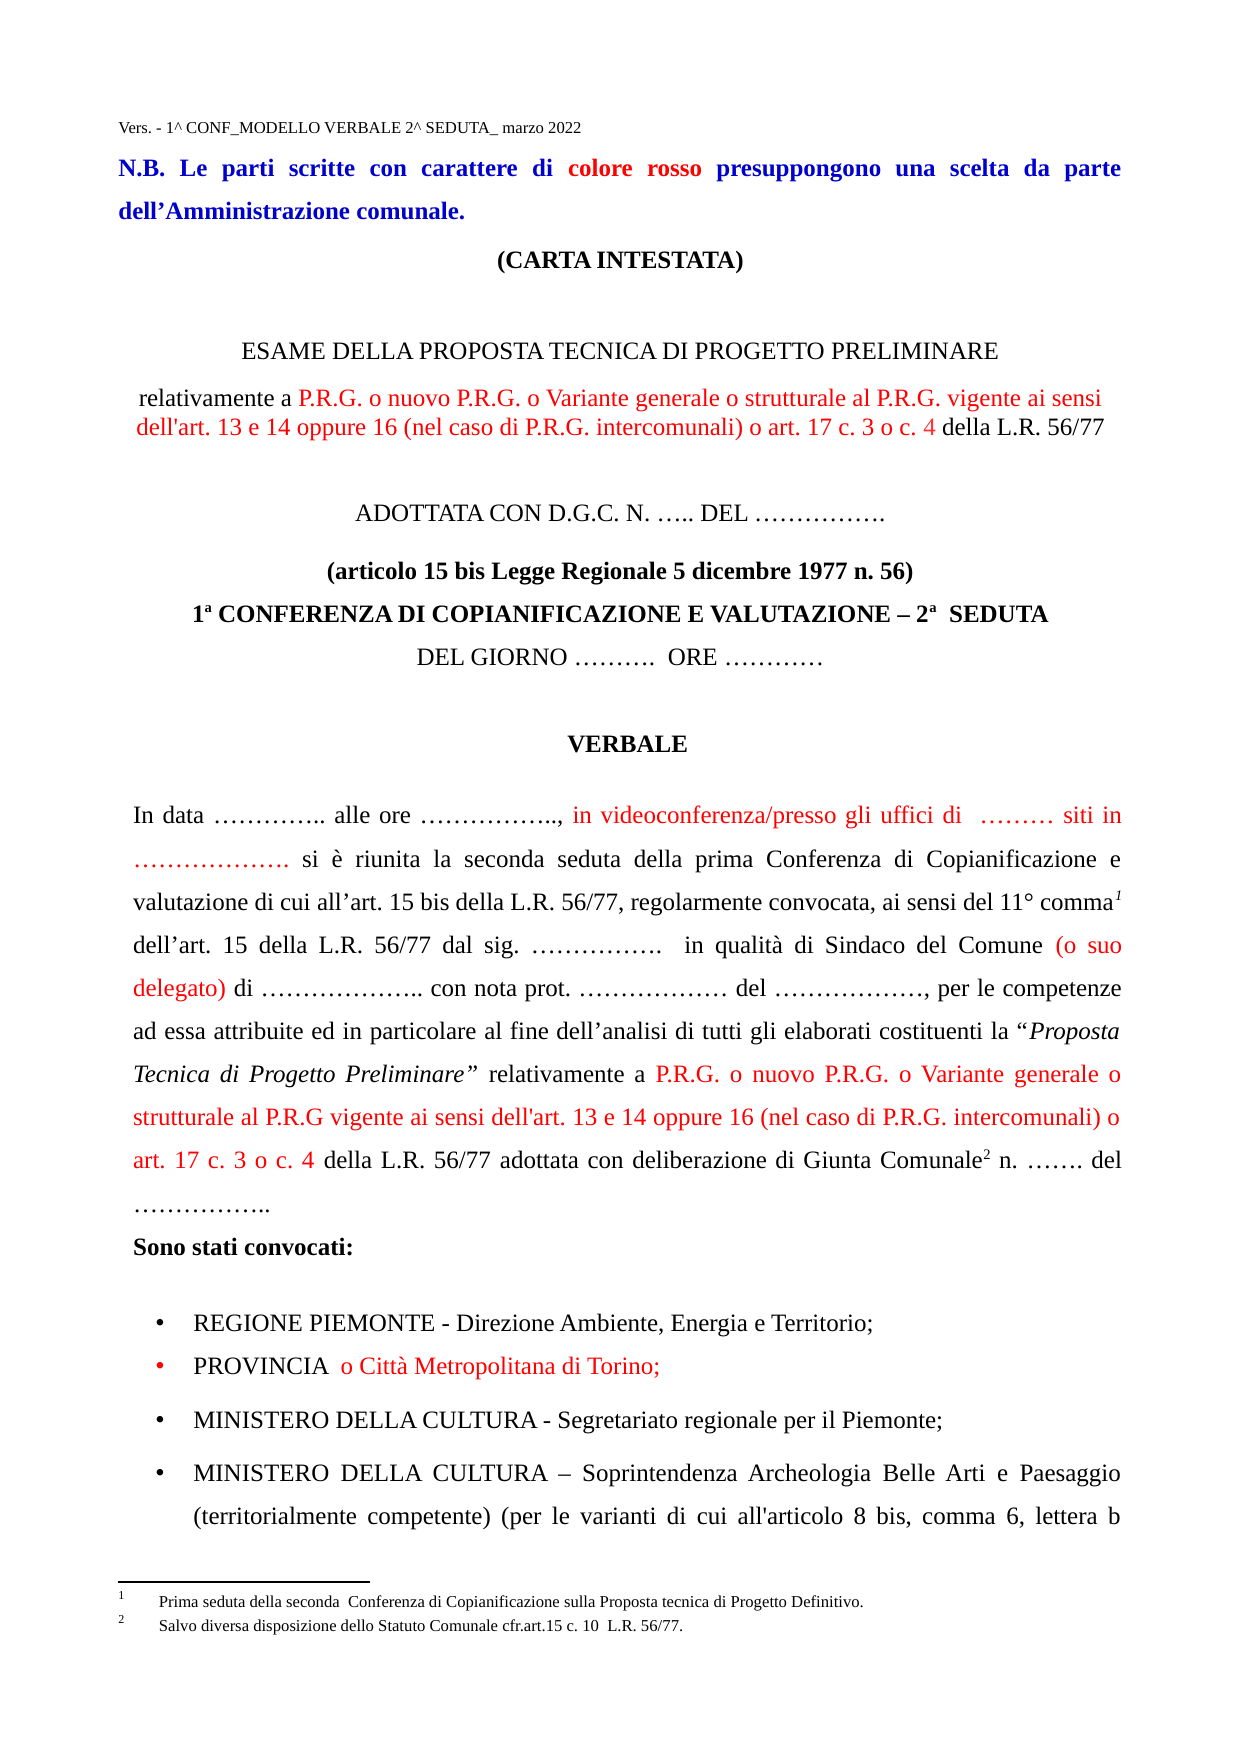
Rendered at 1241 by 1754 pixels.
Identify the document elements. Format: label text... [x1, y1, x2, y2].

text (articolo 15 bis Legge Regionale 5 dicembre 1977 n. 56) [118, 556, 1122, 585]
text ESAME DELLA PROPOSTA TECNICA DI PROGETTO PRELIMINARE [118, 336, 1122, 364]
text relativamente a P.R.G. o nuovo P.R.G. o Variante generale o strutturale al P.R.G. vigente ai sensi dell'art. 13 e 14 oppure 16 (nel caso di P.R.G. intercomunali) o art. 17 c. 3 o c. 4 della L.R. 56/77 [118, 383, 1122, 441]
text In data ………….. alle ore …………….., in videoconferenza/presso gli uffici di ……… siti in ………………. si è riunita la seconda seduta della prima Conferenza di Copianificazione e valutazione di cui all’art. 15 bis della L.R. 56/77, regolarmente convocata, ai sensi del 11° comma dell’art. 15 della L.R. 56/77 dal sig. ……………. in qualità di Sindaco del Comune (o suo delegato) di ……………….. con nota prot. ……………… del ………………, per le competenze ad essa attribuite ed in particolare al fine dell’analisi di tutti gli elaborati costituenti la “Proposta Tecnica di Progetto Preliminare” relativamente a P.R.G. o nuovo P.R.G. o Variante generale o strutturale al P.R.G vigente ai sensi dell'art. 13 e 14 oppure 16 (nel caso di P.R.G. intercomunali) o art. 17 c. 3 o c. 4 della L.R. 56/77 adottata con deliberazione di Giunta Comunale n. ……. del …………….. [133, 801, 1122, 1217]
text (CARTA INTESTATA) [118, 245, 1122, 274]
text Prima seduta della seconda Conferenza di Copianificazione sulla Proposta tecnica di Progetto Definitivo. [118, 1588, 1122, 1612]
text DEL GIORNO ………. ORE ………… [118, 642, 1122, 671]
text Vers. - 1^ CONF_MODELLO VERBALE 2^ SEDUTA_ marzo 2022 [118, 118, 1122, 137]
subtitle VERBALE [133, 729, 1122, 757]
list PROVINCIA o Città Metropolitana di Torino; [156, 1351, 1122, 1380]
text ADOTTATA CON D.G.C. N. ….. DEL ……………. [118, 498, 1122, 527]
text Sono stati convocati: [133, 1232, 1122, 1261]
list MINISTERO DELLA CULTURA - Segretariato regionale per il Piemonte; [156, 1405, 1122, 1433]
text 1a CONFERENZA DI COPIANIFICAZIONE E VALUTAZIONE – 2a SEDUTA [118, 599, 1122, 628]
text N.B. Le parti scritte con carattere di colore rosso presuppongono una scelta da parte dell’Amministrazione comunale. [118, 153, 1122, 225]
text Salvo diversa disposizione dello Statuto Comunale cfr.art.15 c. 10 L.R. 56/77. [118, 1612, 1122, 1636]
list REGIONE PIEMONTE - Direzione Ambiente, Energia e Territorio; [156, 1308, 1122, 1337]
list MINISTERO DELLA CULTURA – Soprintendenza Archeologia Belle Arti e Paesaggio (territorialmente competente) (per le varianti di cui all'articolo 8 bis, comma 6, lettera b [156, 1458, 1122, 1530]
